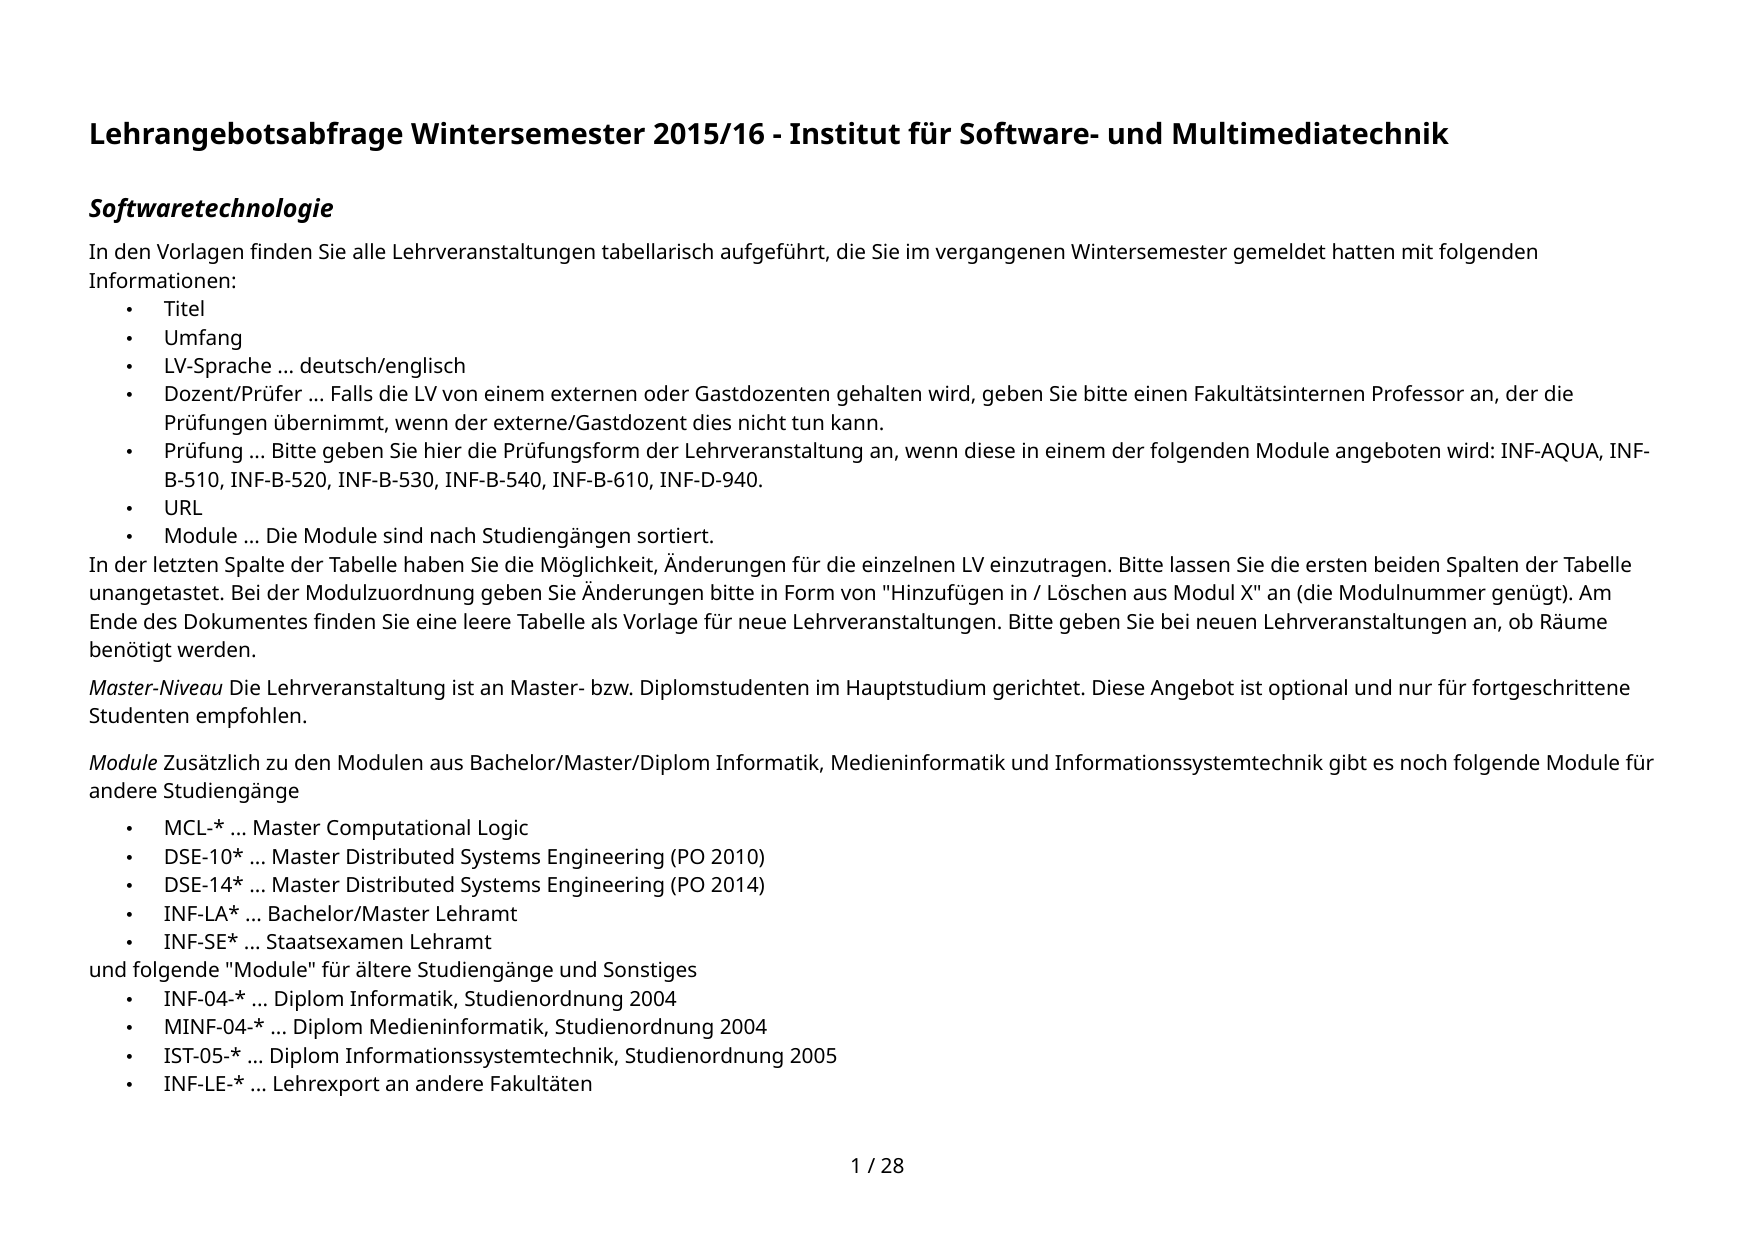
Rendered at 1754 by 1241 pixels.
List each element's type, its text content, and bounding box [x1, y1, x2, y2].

list Prüfung ... Bitte geben Sie hier die Prüfungsform der Lehrveranstaltung an, wenn diese in einem der folgenden Module angeboten wird: INF-AQUA, INF-B-510, INF-B-520, INF-B-530, INF-B-540, INF-B-610, INF-D-940. [126, 436, 1665, 493]
list Dozent/Prüfer ... Falls die LV von einem externen oder Gastdozenten gehalten wird, geben Sie bitte einen Fakultätsinternen Professor an, der die Prüfungen übernimmt, wenn der externe/Gastdozent dies nicht tun kann. [126, 379, 1665, 436]
text Master-Niveau Die Lehrveranstaltung ist an Master- bzw. Diplomstudenten im Hauptstudium gerichtet. Diese Angebot ist optional und nur für fortgeschrittene Studenten empfohlen. [88, 673, 1665, 730]
list URL [126, 493, 1665, 522]
list MCL-* ... Master Computational Logic [126, 813, 1665, 842]
text und folgende "Module" für ältere Studiengänge und Sonstiges [88, 956, 1665, 984]
subtitle Softwaretechnologie [88, 191, 1665, 225]
list MINF-04-* ... Diplom Medieninformatik, Studienordnung 2004 [126, 1012, 1665, 1041]
text In den Vorlagen finden Sie alle Lehrveranstaltungen tabellarisch aufgeführt, die Sie im vergangenen Wintersemester gemeldet hatten mit folgenden Informationen: [88, 237, 1665, 294]
list IST-05-* ... Diplom Informationssystemtechnik, Studienordnung 2005 [126, 1041, 1665, 1069]
text In der letzten Spalte der Tabelle haben Sie die Möglichkeit, Änderungen für die einzelnen LV einzutragen. Bitte lassen Sie die ersten beiden Spalten der Tabelle unangetastet. Bei der Modulzuordnung geben Sie Änderungen bitte in Form von "Hinzufügen in / Löschen aus Modul X" an (die Modulnummer genügt). Am Ende des Dokumentes finden Sie eine leere Tabelle als Vorlage für neue Lehrveranstaltungen. Bitte geben Sie bei neuen Lehrveranstaltungen an, ob Räume benötigt werden. [88, 550, 1665, 664]
list INF-SE* ... Staatsexamen Lehramt [126, 927, 1665, 956]
list Module ... Die Module sind nach Studiengängen sortiert. [126, 522, 1665, 550]
text Module Zusätzlich zu den Modulen aus Bachelor/Master/Diplom Informatik, Medieninformatik und Informationssystemtechnik gibt es noch folgende Module für andere Studiengänge [88, 748, 1665, 804]
list DSE-14* ... Master Distributed Systems Engineering (PO 2014) [126, 870, 1665, 899]
list INF-04-* ... Diplom Informatik, Studienordnung 2004 [126, 984, 1665, 1012]
list INF-LA* ... Bachelor/Master Lehramt [126, 899, 1665, 927]
list INF-LE-* ... Lehrexport an andere Fakultäten [126, 1069, 1665, 1098]
list Titel [126, 294, 1665, 323]
list Umfang [126, 323, 1665, 351]
subtitle Lehrangebotsabfrage Wintersemester 2015/16 - Institut für Software- und Multimediatechnik [88, 113, 1665, 153]
list LV-Sprache ... deutsch/englisch [126, 351, 1665, 379]
list DSE-10* ... Master Distributed Systems Engineering (PO 2010) [126, 842, 1665, 870]
